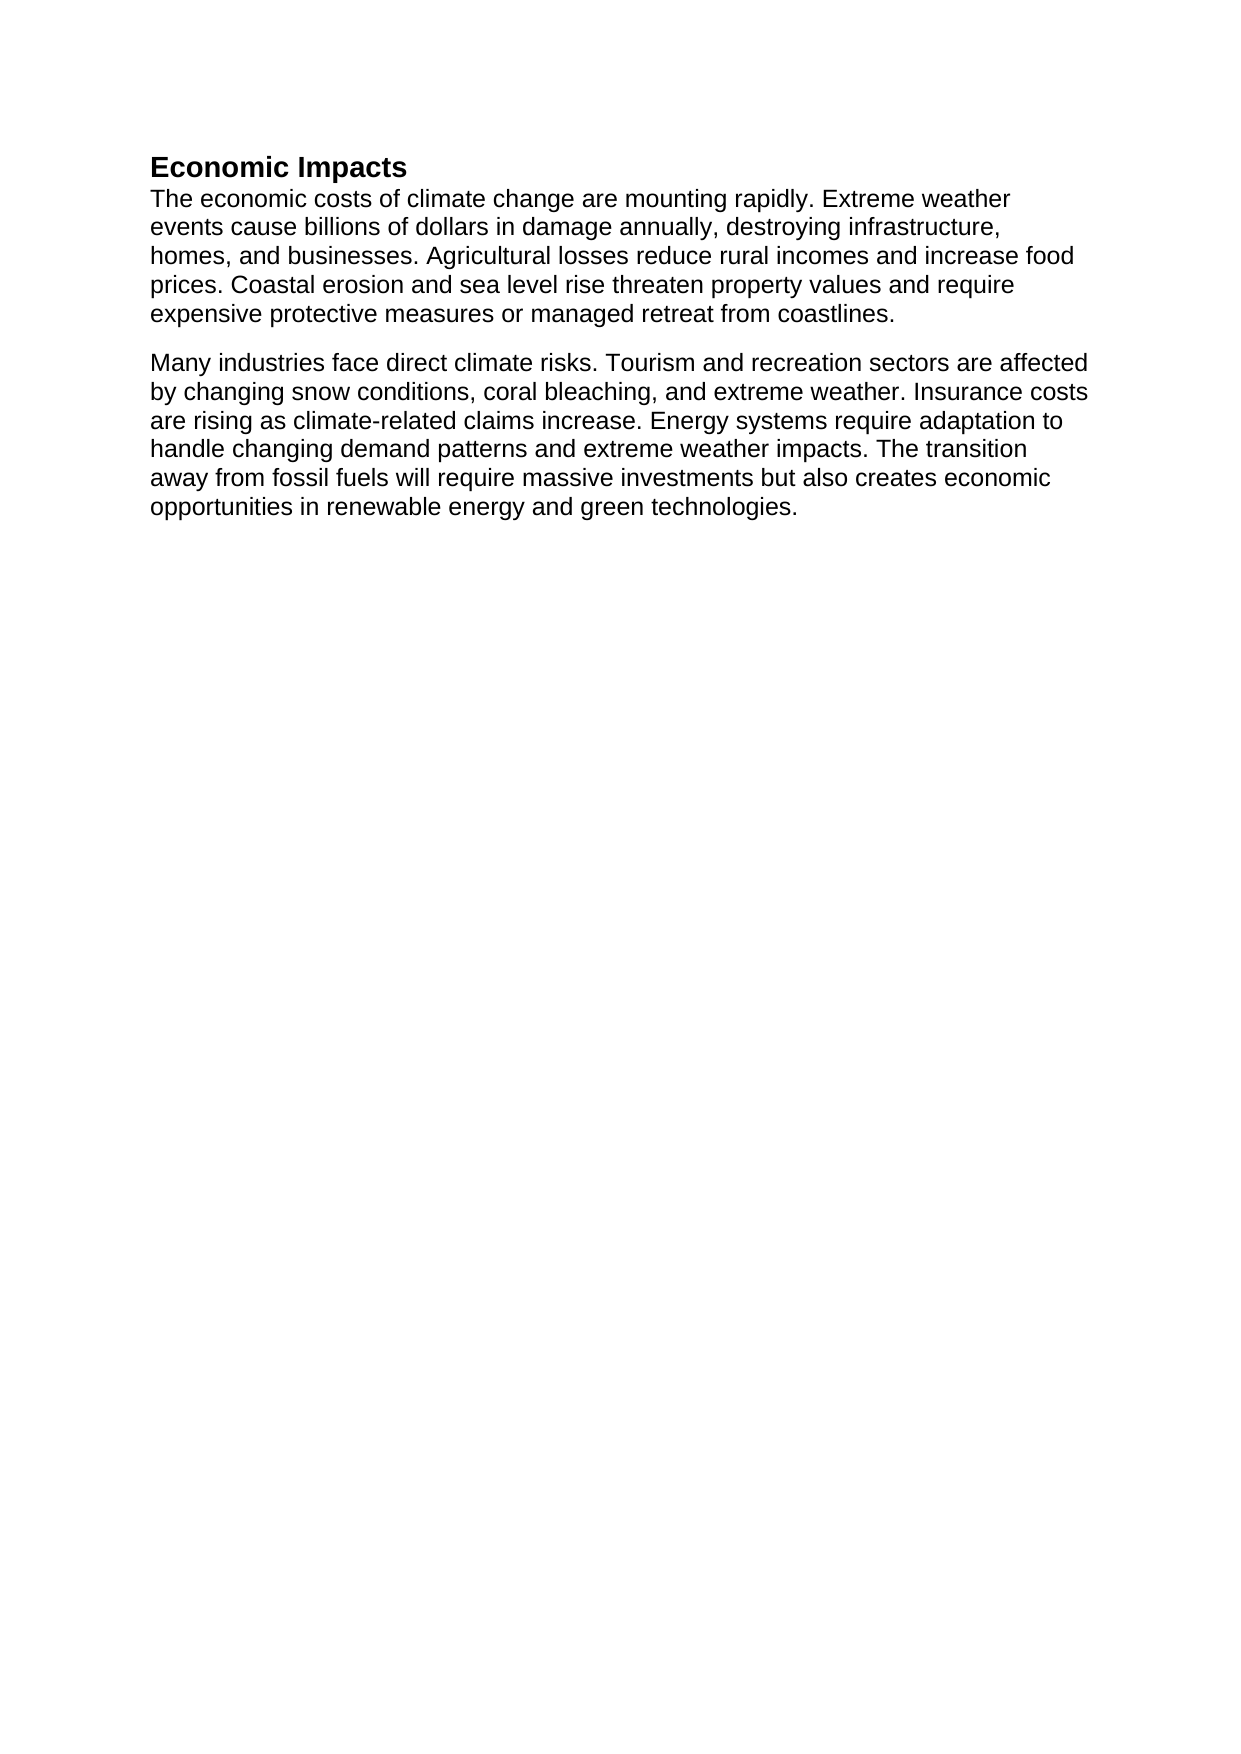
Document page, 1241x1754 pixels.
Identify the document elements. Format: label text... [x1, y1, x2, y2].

text The economic costs of climate change are mounting rapidly. Extreme weather events cause billions of dollars in damage annually, destroying infrastructure, homes, and businesses. Agricultural losses reduce rural incomes and increase food prices. Coastal erosion and sea level rise threaten property values and require expensive protective measures or managed retreat from coastlines. [150, 183, 1090, 327]
subtitle Economic Impacts [150, 150, 1090, 183]
text Many industries face direct climate risks. Tourism and recreation sectors are affected by changing snow conditions, coral bleaching, and extreme weather. Insurance costs are rising as climate-related claims increase. Energy systems require adaptation to handle changing demand patterns and extreme weather impacts. The transition away from fossil fuels will require massive investments but also creates economic opportunities in renewable energy and green technologies. [150, 348, 1090, 521]
